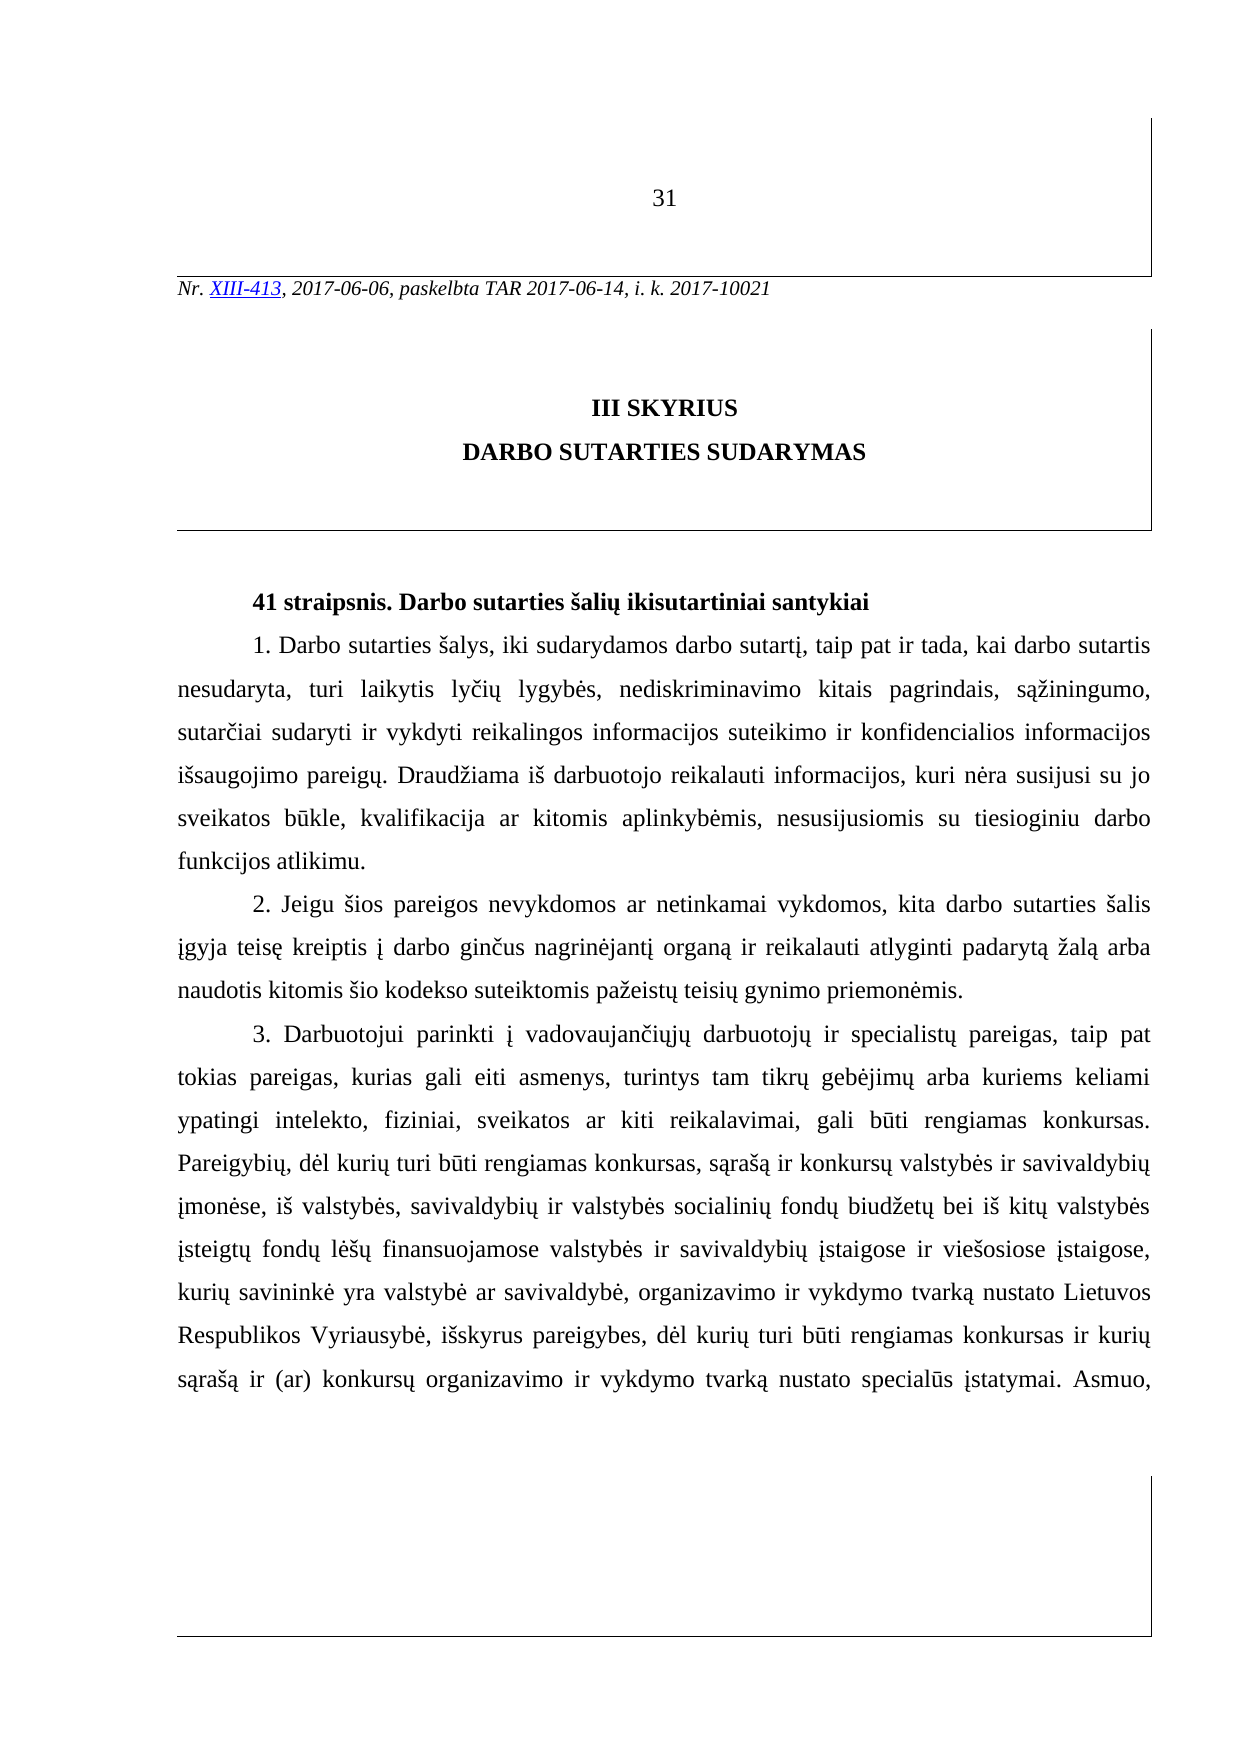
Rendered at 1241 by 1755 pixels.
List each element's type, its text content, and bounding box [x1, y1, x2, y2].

text 2. Jeigu šios pareigos nevykdomos ar netinkamai vykdomos, kita darbo sutarties šalis įgyja teisę kreiptis į darbo ginčus nagrinėjantį organą ir reikalauti atlyginti padarytą žalą arba naudotis kitomis šio kodekso suteiktomis pažeistų teisių gynimo priemonėmis. [177, 889, 1152, 1004]
subtitle III SKYRIUS [177, 329, 1151, 372]
text 1. Darbo sutarties šalys, iki sudarydamos darbo sutartį, taip pat ir tada, kai darbo sutartis nesudaryta, turi laikytis lyčių lygybės, nediskriminavimo kitais pagrindais, sąžiningumo, sutarčiai sudaryti ir vykdyti reikalingos informacijos suteikimo ir konfidencialios informacijos išsaugojimo pareigų. Draudžiama iš darbuotojo reikalauti informacijos, kuri nėra susijusi su jo sveikatos būkle, kvalifikacija ar kitomis aplinkybėmis, nesusijusiomis su tiesioginiu darbo funkcijos atlikimu. [177, 631, 1152, 875]
text Nr. XIII-413, 2017-06-06, paskelbta TAR 2017-06-14, i. k. 2017-10021 [177, 276, 1152, 300]
subtitle DARBO SUTARTIES SUDARYMAS [177, 372, 1152, 530]
subtitle 41 straipsnis. Darbo sutarties šalių ikisutartiniai santykiai [177, 587, 1152, 616]
text 3. Darbuotojui parinkti į vadovaujančiųjų darbuotojų ir specialistų pareigas, taip pat tokias pareigas, kurias gali eiti asmenys, turintys tam tikrų gebėjimų arba kuriems keliami ypatingi intelekto, fiziniai, sveikatos ar kiti reikalavimai, gali būti rengiamas konkursas. Pareigybių, dėl kurių turi būti rengiamas konkursas, sąrašą ir konkursų valstybės ir savivaldybių įmonėse, iš valstybės, savivaldybių ir valstybės socialinių fondų biudžetų bei iš kitų valstybės įsteigtų fondų lėšų finansuojamose valstybės ir savivaldybių įstaigose ir viešosiose įstaigose, kurių savininkė yra valstybė ar savivaldybė, organizavimo ir vykdymo tvarką nustato Lietuvos Respublikos Vyriausybė, išskyrus pareigybes, dėl kurių turi būti rengiamas konkursas ir kurių sąrašą ir (ar) konkursų organizavimo ir vykdymo tvarką nustato specialūs įstatymai. Asmuo, [177, 1019, 1152, 1392]
